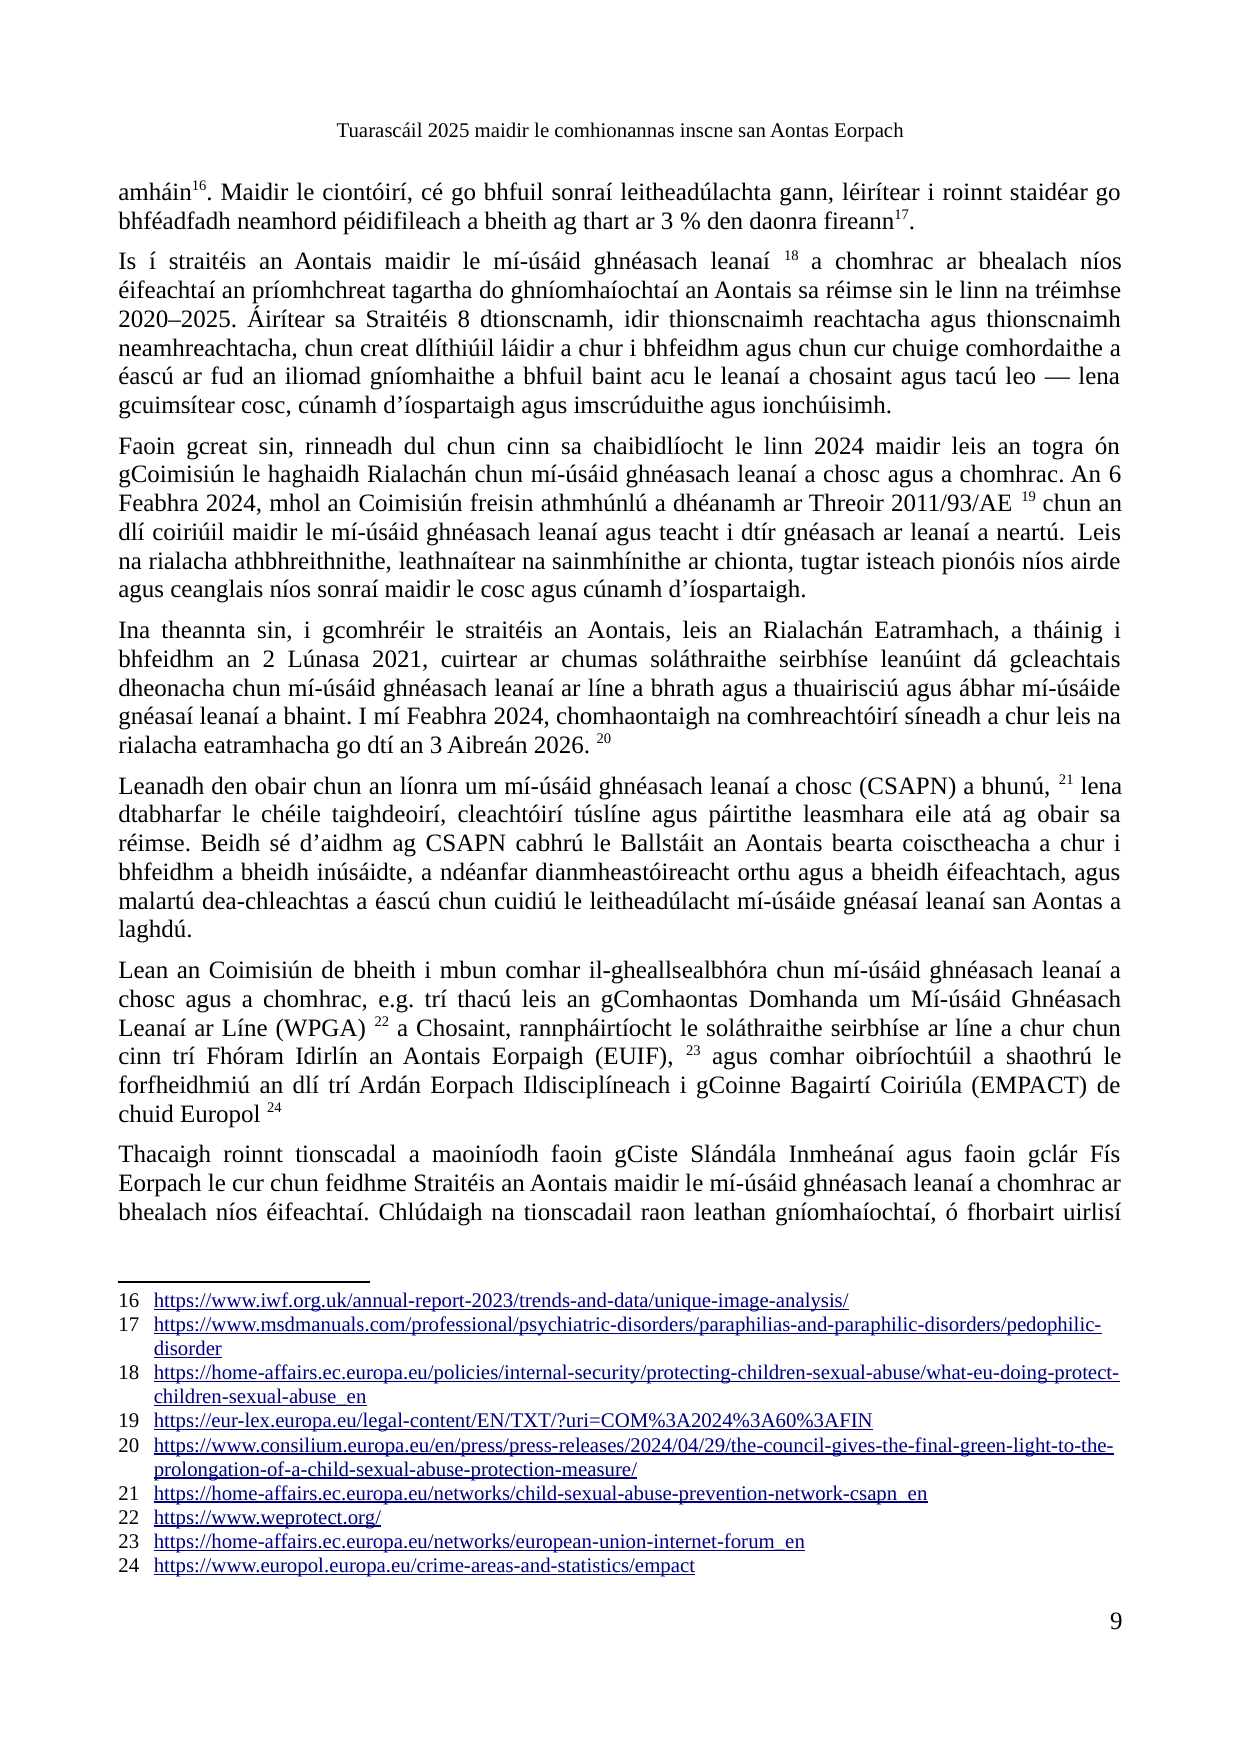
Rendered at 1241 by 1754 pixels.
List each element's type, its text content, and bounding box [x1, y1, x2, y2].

text https://www.msdmanuals.com/professional/psychiatric-disorders/paraphilias-and-paraphilic-disorders/pedophilic-disorder [118, 1312, 1122, 1360]
text Is í straitéis an Aontais maidir le mí-úsáid ghnéasach leanaí a chomhrac ar bhealach níos éifeachtaí an príomhchreat tagartha do ghníomhaíochtaí an Aontais sa réimse sin le linn na tréimhse 2020–2025. Áirítear sa Straitéis 8 dtionscnamh, idir thionscnaimh reachtacha agus thionscnaimh neamhreachtacha, chun creat dlíthiúil láidir a chur i bhfeidhm agus chun cur chuige comhordaithe a éascú ar fud an iliomad gníomhaithe a bhfuil baint acu le leanaí a chosaint agus tacú leo — lena gcuimsítear cosc, cúnamh d’íospartaigh agus imscrúduithe agus ionchúisimh. [118, 246, 1122, 419]
text Leanadh den obair chun an líonra um mí-úsáid ghnéasach leanaí a chosc (CSAPN) a bhunú, lena dtabharfar le chéile taighdeoirí, cleachtóirí túslíne agus páirtithe leasmhara eile atá ag obair sa réimse. Beidh sé d’aidhm ag CSAPN cabhrú le Ballstáit an Aontais bearta coisctheacha a chur i bhfeidhm a bheidh inúsáidte, a ndéanfar dianmheastóireacht orthu agus a bheidh éifeachtach, agus malartú dea-chleachtas a éascú chun cuidiú le leitheadúlacht mí-úsáide gnéasaí leanaí san Aontas a laghdú. [118, 771, 1122, 943]
text Lean an Coimisiún de bheith i mbun comhar il-gheallsealbhóra chun mí-úsáid ghnéasach leanaí a chosc agus a chomhrac, e.g. trí thacú leis an gComhaontas Domhanda um Mí-úsáid Ghnéasach Leanaí ar Líne (WPGA) a Chosaint, rannpháirtíocht le soláthraithe seirbhíse ar líne a chur chun cinn trí Fhóram Idirlín an Aontais Eorpaigh (EUIF), agus comhar oibríochtúil a shaothrú le forfheidhmiú an dlí trí Ardán Eorpach Ildisciplíneach i gCoinne Bagairtí Coiriúla (EMPACT) de chuid Europol [118, 955, 1122, 1128]
text Faoin gcreat sin, rinneadh dul chun cinn sa chaibidlíocht le linn 2024 maidir leis an togra ón gCoimisiún le haghaidh Rialachán chun mí-úsáid ghnéasach leanaí a chosc agus a chomhrac. An 6 Feabhra 2024, mhol an Coimisiún freisin athmhúnlú a dhéanamh ar Threoir 2011/93/AE chun an dlí coiriúil maidir le mí-úsáid ghnéasach leanaí agus teacht i dtír gnéasach ar leanaí a neartú. Leis na rialacha athbhreithnithe, leathnaítear na sainmhínithe ar chionta, tugtar isteach pionóis níos airde agus ceanglais níos sonraí maidir le cosc agus cúnamh d’íospartaigh. [118, 431, 1122, 603]
text https://www.weprotect.org/ [118, 1505, 1122, 1529]
text https://www.europol.europa.eu/crime-areas-and-statistics/empact [118, 1553, 1122, 1577]
text Thacaigh roinnt tionscadal a maoiníodh faoin gCiste Slándála Inmheánaí agus faoin gclár Fís Eorpach le cur chun feidhme Straitéis an Aontais maidir le mí-úsáid ghnéasach leanaí a chomhrac ar bhealach níos éifeachtaí. Chlúdaigh na tionscadail raon leathan gníomhaíochtaí, ó fhorbairt uirlisí [118, 1139, 1122, 1226]
text https://www.consilium.europa.eu/en/press/press-releases/2024/04/29/the-council-gives-the-final-green-light-to-the-prolongation-of-a-child-sexual-abuse-protection-measure/ [118, 1432, 1122, 1481]
text https://home-affairs.ec.europa.eu/policies/internal-security/protecting-children-sexual-abuse/what-eu-doing-protect-children-sexual-abuse_en [118, 1360, 1122, 1408]
text https://home-affairs.ec.europa.eu/networks/child-sexual-abuse-prevention-network-csapn_en [118, 1481, 1122, 1505]
text Ina theannta sin, i gcomhréir le straitéis an Aontais, leis an Rialachán Eatramhach, a tháinig i bhfeidhm an 2 Lúnasa 2021, cuirtear ar chumas soláthraithe seirbhíse leanúint dá gcleachtais dheonacha chun mí-úsáid ghnéasach leanaí ar líne a bhrath agus a thuairisciú agus ábhar mí-úsáide gnéasaí leanaí a bhaint. I mí Feabhra 2024, chomhaontaigh na comhreachtóirí síneadh a chur leis na rialacha eatramhacha go dtí an 3 Aibreán 2026. [118, 615, 1122, 759]
text https://eur-lex.europa.eu/legal-content/EN/TXT/?uri=COM%3A2024%3A60%3AFIN [118, 1408, 1122, 1432]
text https://www.iwf.org.uk/annual-report-2023/trends-and-data/unique-image-analysis/ [118, 1288, 1122, 1312]
text Díríonn tionscnaimh shonracha ar mhí-úsáid ghnéasach leanaí (CSA), coir ghránna a théann i bhfeidhm go mór ar shábháilteacht agus ar fholláine leanaí. Tarlaíonn sé as líne agus ar líne araon, as a dtagann tráma fisiceach, meabhrach agus mothúchánach agus is minic a bhíonn iarmhairtí ar feadh an tsaoil mar thoradh air. Cé go mbíonn tionchar ag mí-úsáid ghnéasach leanaí ar chailíní agus ar bhuachaillí araon, tá gné shoiléir inscne ag baint léi. Bunaithe ar mheastacháin dhomhanda UNICEF, faigheann cailín amháin as gach cúigear agus buachaill amháin as gach seachtar cineál éigin foréigin ghnéasaigh roimh a 18ú breithlá. Is iad na cailíní fós na príomhíospartaigh de mhí-úsáid ghnéasach leanaí ar líne. In 2023, léirigh 97 % de na tuarascálacha ar líne ar ábhar mí-úsáide gnéasaí leanaí ar líne a phróiseáil an Internet Watch Foundation mí-úsáid ghnéasach cailíní amháin. Maidir le ciontóirí, cé go bhfuil sonraí leitheadúlachta gann, léirítear i roinnt staidéar go bhféadfadh neamhord péidifileach a bheith ag thart ar 3 % den daonra fireann. [118, 177, 1122, 234]
text https://home-affairs.ec.europa.eu/networks/european-union-internet-forum_en [118, 1529, 1122, 1553]
